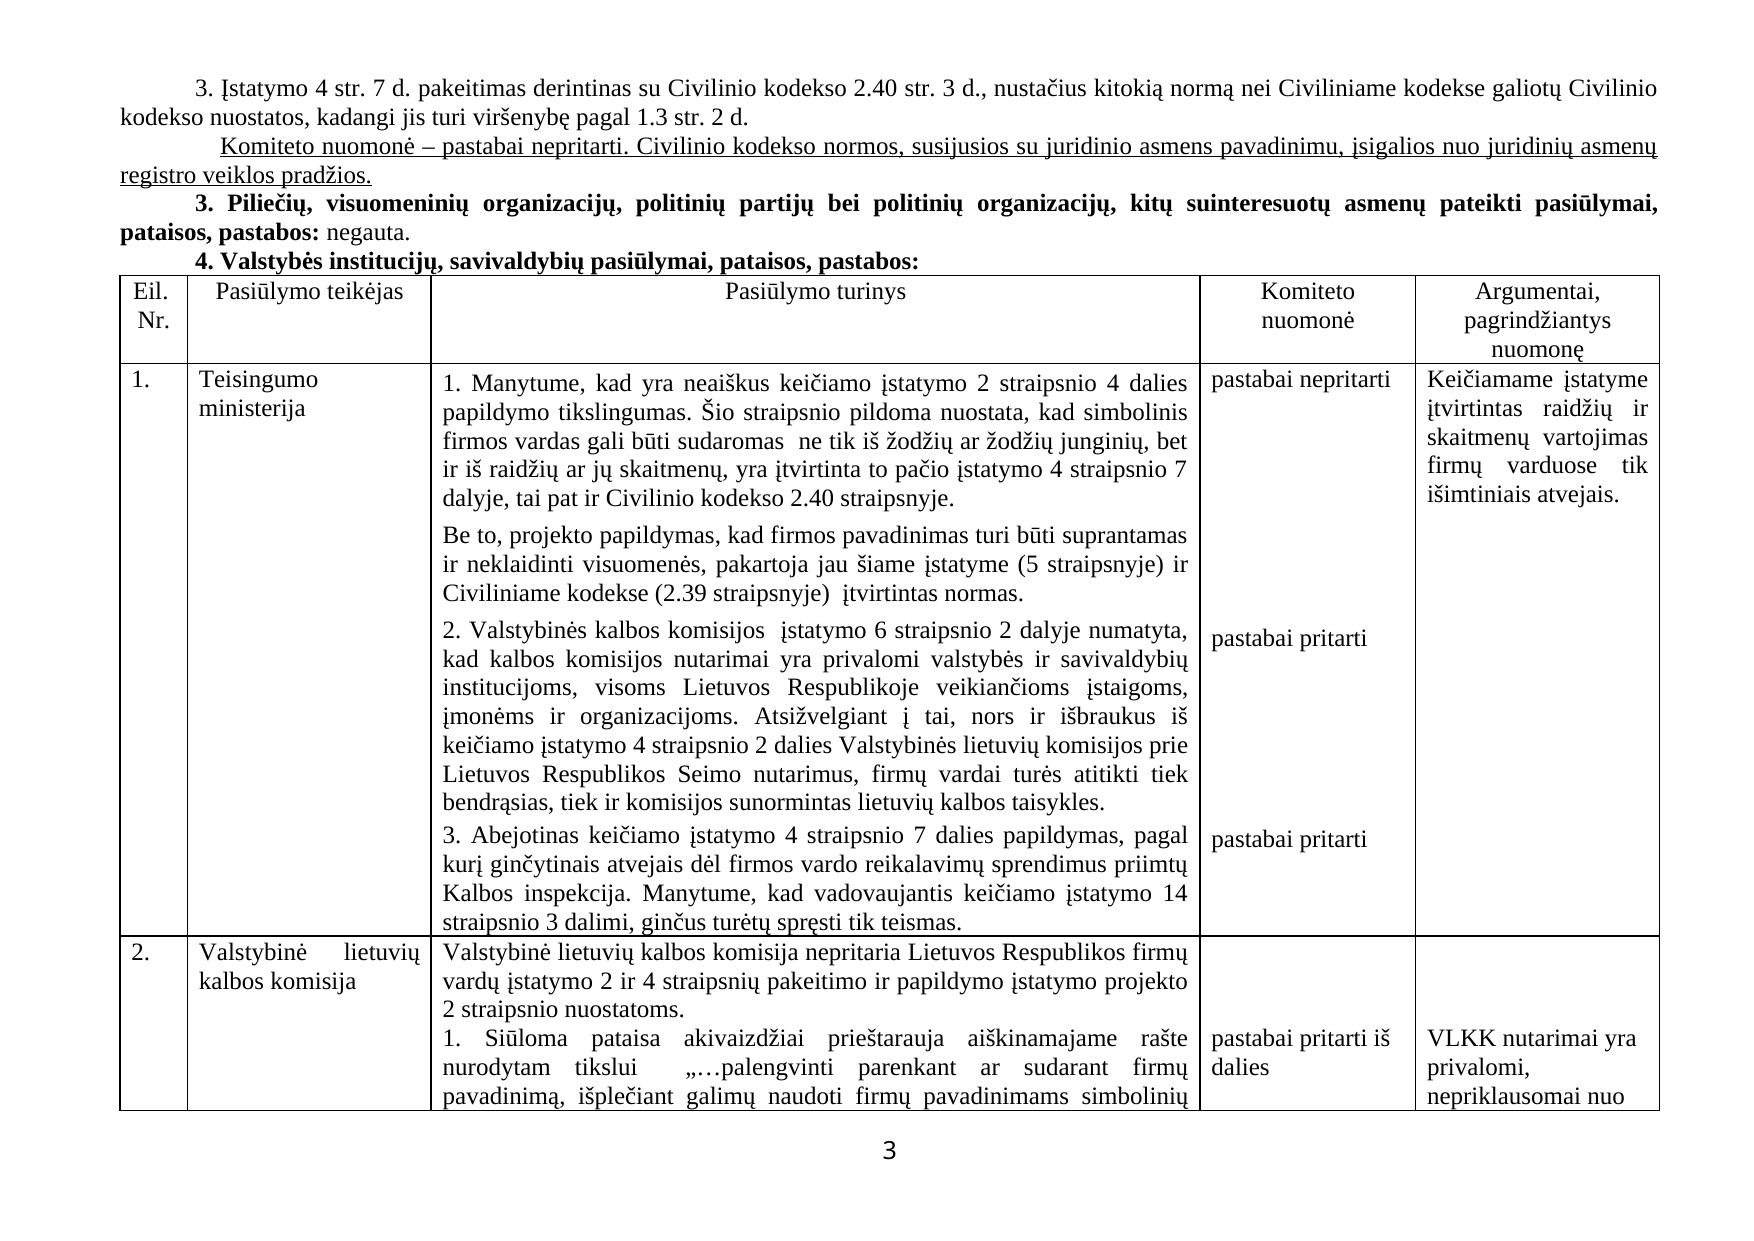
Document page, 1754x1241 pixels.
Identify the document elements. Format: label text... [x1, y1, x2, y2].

text 3. Piliečių, visuomeninių organizacijų, politinių partijų bei politinių organizacijų, kitų suinteresuotų asmenų pateikti pasiūlymai, pataisos, pastabos: negauta. [120, 188, 1659, 246]
table_cell 1. [121, 364, 187, 935]
table_cell Keičiamame įstatyme įtvirtintas raidžių ir skaitmenų vartojimas firmų varduose tik išimtiniais atvejais. [1416, 364, 1659, 935]
table_cell Teisingumo ministerija [188, 364, 430, 935]
table_cell VLKK nutarimai yra privalomi, nepriklausomai nuo [1416, 937, 1659, 1109]
table_cell Valstybinė lietuvių kalbos komisija [188, 937, 430, 1109]
table_header Komiteto nuomonė [1201, 276, 1415, 363]
table_header Eil. Nr. [121, 276, 187, 363]
table_cell pastabai pritarti iš dalies [1201, 937, 1415, 1109]
table_header Argumentai, pagrindžiantys nuomonę [1416, 276, 1659, 363]
table_cell 2. [121, 937, 187, 1109]
text 4. Valstybės institucijų, savivaldybių pasiūlymai, pataisos, pastabos: [120, 246, 1659, 275]
table_cell 1. Manytume, kad yra neaiškus keičiamo įstatymo 2 straipsnio 4 dalies papildymo tikslingumas. Šio straipsnio pildoma nuostata, kad simbolinis firmos vardas gali būti sudaromas ne tik iš žodžių ar žodžių junginių, bet ir iš raidžių ar jų skaitmenų, yra įtvirtinta to pačio įstatymo 4 straipsnio 7 dalyje, tai pat ir Civilinio kodekso 2.40 straipsnyje. Be to, projekto papildymas, kad firmos pavadinimas turi būti suprantamas ir neklaidinti visuomenės, pakartoja jau šiame įstatyme (5 straipsnyje) ir Civiliniame kodekse (2.39 straipsnyje) įtvirtintas normas. 2. Valstybinės kalbos komisijos įstatymo 6 straipsnio 2 dalyje numatyta, kad kalbos komisijos nutarimai yra privalomi valstybės ir savivaldybių institucijoms, visoms Lietuvos Respublikoje veikiančioms įstaigoms, įmonėms ir organizacijoms. Atsižvelgiant į tai, nors ir išbraukus iš keičiamo įstatymo 4 straipsnio 2 dalies Valstybinės lietuvių komisijos prie Lietuvos Respublikos Seimo nutarimus, firmų vardai turės atitikti tiek bendrąsias, tiek ir komisijos sunormintas lietuvių kalbos taisykles. 3. Abejotinas keičiamo įstatymo 4 straipsnio 7 dalies papildymas, pagal kurį ginčytinais atvejais dėl firmos vardo reikalavimų sprendimus priimtų Kalbos inspekcija. Manytume, kad vadovaujantis keičiamo įstatymo 14 straipsnio 3 dalimi, ginčus turėtų spręsti tik teismas. [432, 364, 1199, 935]
table_cell Valstybinė lietuvių kalbos komisija nepritaria Lietuvos Respublikos firmų vardų įstatymo 2 ir 4 straipsnių pakeitimo ir papildymo įstatymo projekto 2 straipsnio nuostatoms. 1. Siūloma pataisa akivaizdžiai prieštarauja aiškinamajame rašte nurodytam tikslui „…palengvinti parenkant ar sudarant firmų pavadinimą, išplečiant galimų naudoti firmų pavadinimams simbolinių [432, 937, 1199, 1109]
table_cell pastabai nepritarti pastabai pritarti pastabai pritarti [1201, 364, 1415, 935]
table_header Pasiūlymo turinys [432, 276, 1199, 363]
text 3. Įstatymo 4 str. 7 d. pakeitimas derintinas su Civilinio kodekso 2.40 str. 3 d., nustačius kitokią normą nei Civiliniame kodekse galiotų Civilinio kodekso nuostatos, kadangi jis turi viršenybę pagal 1.3 str. 2 d. [120, 73, 1659, 131]
table_header Pasiūlymo teikėjas [188, 276, 430, 363]
text Komiteto nuomonė – pastabai nepritarti. Civilinio kodekso normos, susijusios su juridinio asmens pavadinimu, įsigalios nuo juridinių asmenų registro veiklos pradžios. [120, 131, 1659, 188]
